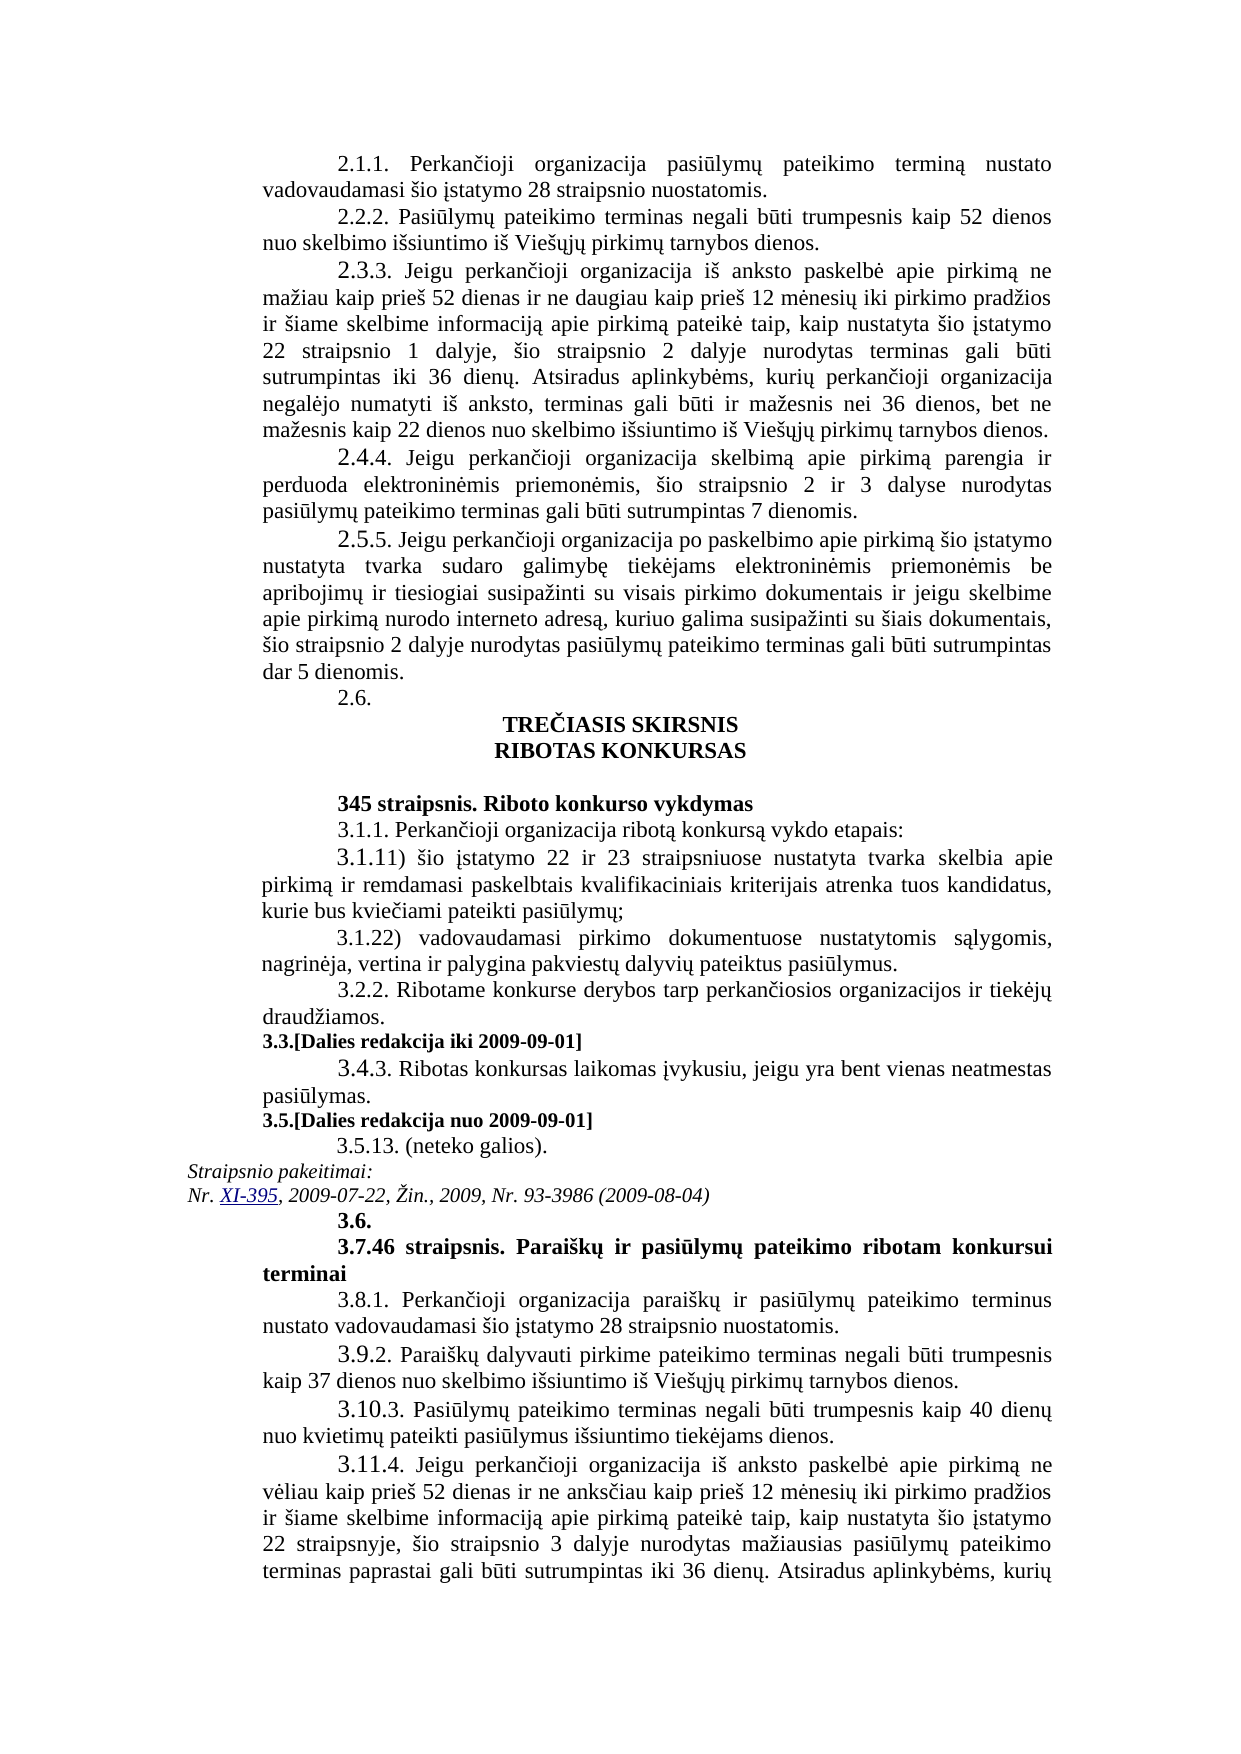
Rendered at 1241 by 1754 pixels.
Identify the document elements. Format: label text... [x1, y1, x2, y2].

subtitle 3. Ribotas konkursas laikomas įvykusiu, jeigu yra bent vienas neatmestas pasiūlymas. [187, 1053, 1053, 1108]
subtitle 4. Jeigu perkančioji organizacija skelbimą apie pirkimą parengia ir perduoda elektroninėmis priemonėmis, šio straipsnio 2 ir 3 dalyse nurodytas pasiūlymų pateikimo terminas gali būti sutrumpintas 7 dienomis. [187, 442, 1053, 524]
subtitle [Dalies redakcija nuo 2009-09-01] [187, 1108, 1053, 1132]
subtitle 1. Perkančioji organizacija ribotą konkursą vykdo etapais: [187, 816, 1053, 842]
subtitle 3. Jeigu perkančioji organizacija iš anksto paskelbė apie pirkimą ne mažiau kaip prieš 52 dienas ir ne daugiau kaip prieš 12 mėnesių iki pirkimo pradžios ir šiame skelbime informaciją apie pirkimą pateikė taip, kaip nustatyta šio įstatymo 22 straipsnio 1 dalyje, šio straipsnio 2 dalyje nurodytas terminas gali būti sutrumpintas iki 36 dienų. Atsiradus aplinkybėms, kurių perkančioji organizacija negalėjo numatyti iš anksto, terminas gali būti ir mažesnis nei 36 dienos, bet ne mažesnis kaip 22 dienos nuo skelbimo išsiuntimo iš Viešųjų pirkimų tarnybos dienos. [187, 255, 1053, 442]
subtitle 45 straipsnis. Riboto konkurso vykdymas [187, 790, 1053, 816]
subtitle 5. Jeigu perkančioji organizacija po paskelbimo apie pirkimą šio įstatymo nustatyta tvarka sudaro galimybę tiekėjams elektroninėmis priemonėmis be apribojimų ir tiesiogiai susipažinti su visais pirkimo dokumentais ir jeigu skelbime apie pirkimą nurodo interneto adresą, kuriuo galima susipažinti su šiais dokumentais, šio straipsnio 2 dalyje nurodytas pasiūlymų pateikimo terminas gali būti sutrumpintas dar 5 dienomis. [187, 524, 1053, 684]
text Straipsnio pakeitimai: [187, 1159, 1053, 1183]
text Nr. XI-395, 2009-07-22, Žin., 2009, Nr. 93-3986 (2009-08-04) [187, 1183, 1053, 1207]
subtitle 46 straipsnis. Paraiškų ir pasiūlymų pateikimo ribotam konkursui terminai [187, 1233, 1053, 1286]
subtitle 2) vadovaudamasi pirkimo dokumentuose nustatytomis sąlygomis, nagrinėja, vertina ir palygina pakviestų dalyvių pateiktus pasiūlymus. [187, 924, 1053, 977]
subtitle 2. Pasiūlymų pateikimo terminas negali būti trumpesnis kaip 52 dienos nuo skelbimo išsiuntimo iš Viešųjų pirkimų tarnybos dienos. [187, 203, 1053, 255]
subtitle Trečiasis skirsnis Ribotas Konkursas [187, 711, 1053, 763]
subtitle 2. Paraiškų dalyvauti pirkime pateikimo terminas negali būti trumpesnis kaip 37 dienos nuo skelbimo išsiuntimo iš Viešųjų pirkimų tarnybos dienos. [187, 1339, 1053, 1394]
subtitle 3. Pasiūlymų pateikimo terminas negali būti trumpesnis kaip 40 dienų nuo kvietimų pateikti pasiūlymus išsiuntimo tiekėjams dienos. [187, 1394, 1053, 1449]
subtitle [Dalies redakcija iki 2009-09-01] [187, 1029, 1053, 1053]
subtitle 1. Perkančioji organizacija pasiūlymų pateikimo terminą nustato vadovaudamasi šio įstatymo 28 straipsnio nuostatomis. [187, 150, 1053, 203]
subtitle 4. Jeigu perkančioji organizacija iš anksto paskelbė apie pirkimą ne vėliau kaip prieš 52 dienas ir ne anksčiau kaip prieš 12 mėnesių iki pirkimo pradžios ir šiame skelbime informaciją apie pirkimą pateikė taip, kaip nustatyta šio įstatymo 22 straipsnyje, šio straipsnio 3 dalyje nurodytas mažiausias pasiūlymų pateikimo terminas paprastai gali būti sutrumpintas iki 36 dienų. Atsiradus aplinkybėms, kurių [187, 1449, 1053, 1583]
subtitle 1) šio įstatymo 22 ir 23 straipsniuose nustatyta tvarka skelbia apie pirkimą ir remdamasi paskelbtais kvalifikaciniais kriterijais atrenka tuos kandidatus, kurie bus kviečiami pateikti pasiūlymų; [187, 842, 1053, 924]
subtitle 2. Ribotame konkurse derybos tarp perkančiosios organizacijos ir tiekėjų draudžiamos. [187, 977, 1053, 1029]
subtitle 3. (neteko galios). [187, 1132, 1053, 1159]
subtitle 1. Perkančioji organizacija paraiškų ir pasiūlymų pateikimo terminus nustato vadovaudamasi šio įstatymo 28 straipsnio nuostatomis. [187, 1286, 1053, 1339]
